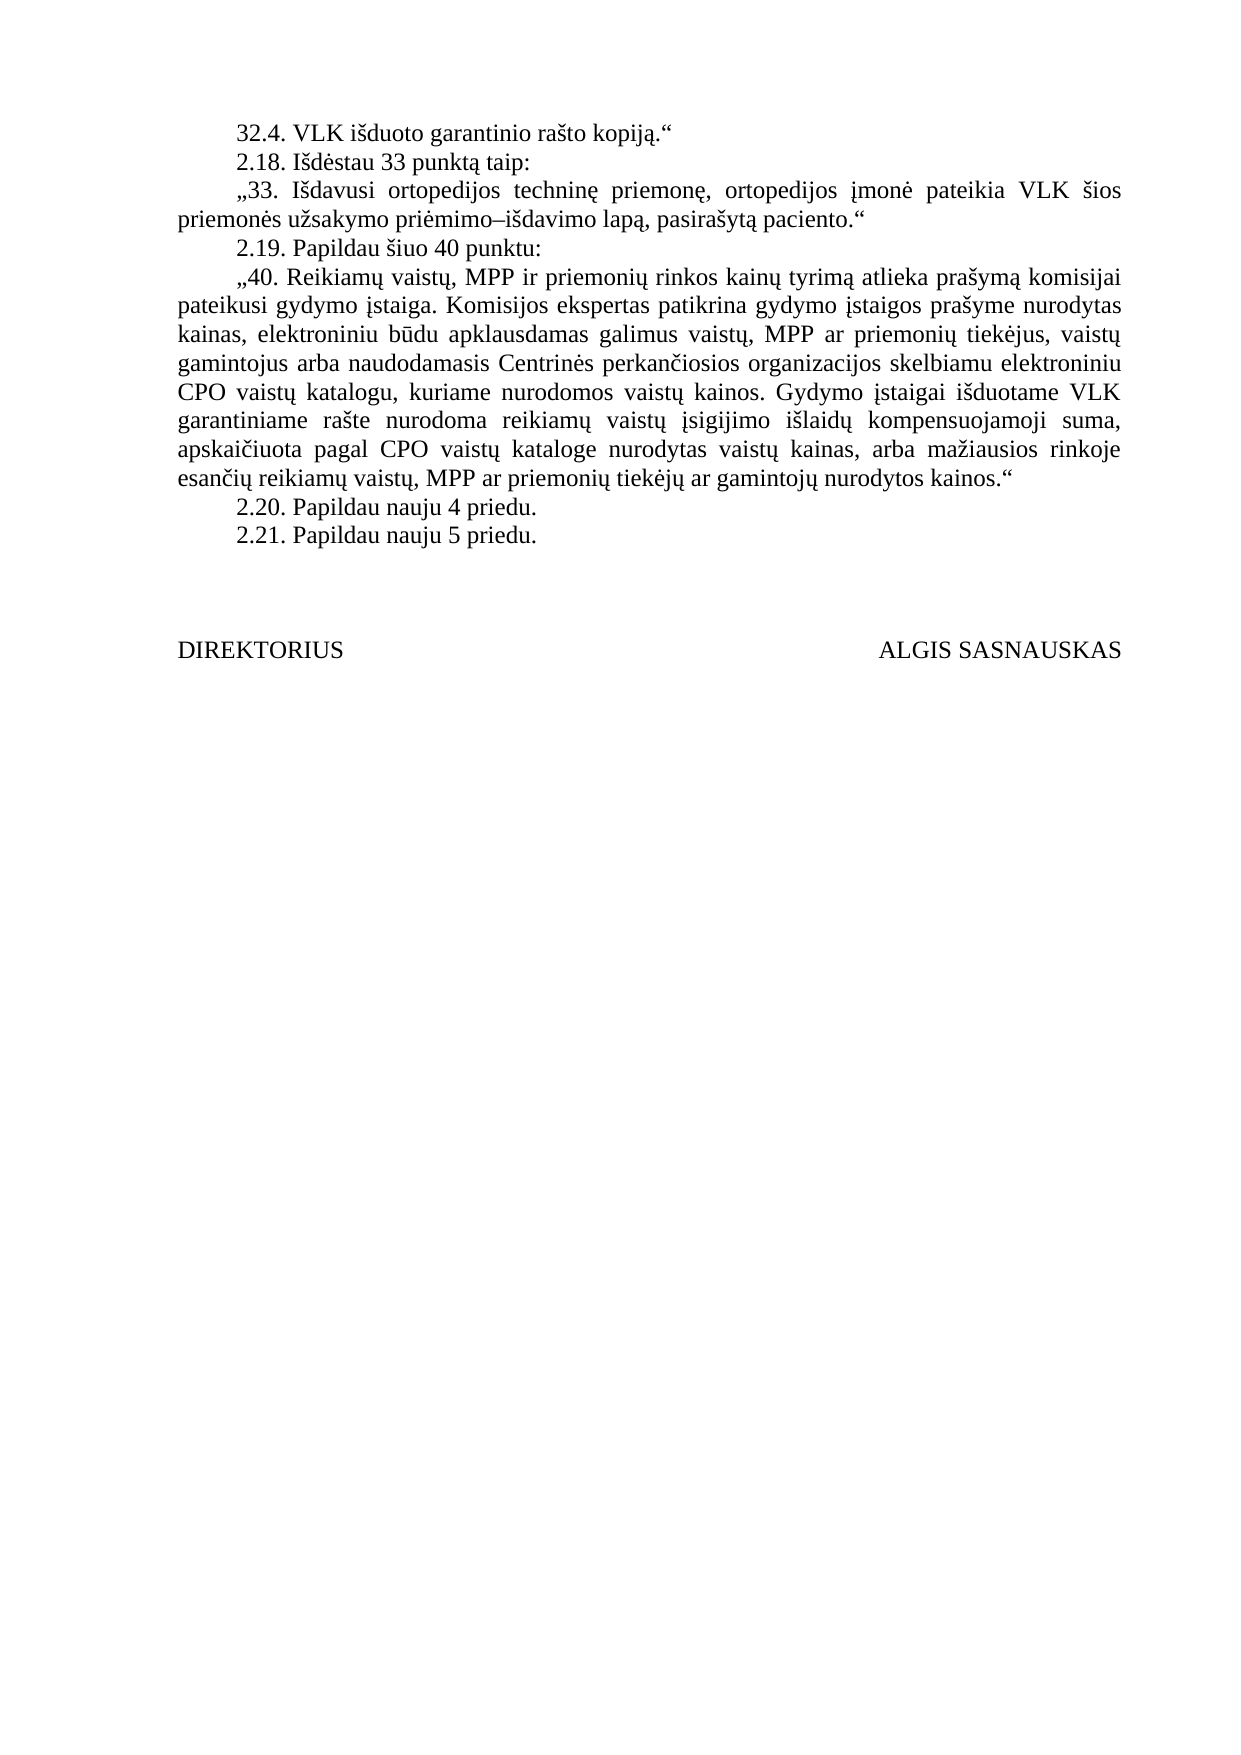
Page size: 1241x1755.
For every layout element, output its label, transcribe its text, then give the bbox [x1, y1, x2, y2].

text 2.19. Papildau šiuo 40 punktu: [177, 233, 1122, 262]
text „33. Išdavusi ortopedijos techninę priemonę, ortopedijos įmonė pateikia VLK šios priemonės užsakymo priėmimo–išdavimo lapą, pasirašytą paciento.“ [177, 176, 1122, 233]
text „40. Reikiamų vaistų, MPP ir priemonių rinkos kainų tyrimą atlieka prašymą komisijai pateikusi gydymo įstaiga. Komisijos ekspertas patikrina gydymo įstaigos prašyme nurodytas kainas, elektroniniu būdu apklausdamas galimus vaistų, MPP ar priemonių tiekėjus, vaistų gamintojus arba naudodamasis Centrinės perkančiosios organizacijos skelbiamu elektroniniu CPO vaistų katalogu, kuriame nurodomos vaistų kainos. Gydymo įstaigai išduotame VLK garantiniame rašte nurodoma reikiamų vaistų įsigijimo išlaidų kompensuojamoji suma, apskaičiuota pagal CPO vaistų kataloge nurodytas vaistų kainas, arba mažiausios rinkoje esančių reikiamų vaistų, MPP ar priemonių tiekėjų ar gamintojų nurodytos kainos.“ [177, 262, 1122, 492]
text 2.20. Papildau nauju 4 priedu. [177, 492, 1122, 521]
text 2.21. Papildau nauju 5 priedu. [177, 521, 1122, 549]
text 32.4. VLK išduoto garantinio rašto kopiją.“ [177, 118, 1122, 147]
text Direktorius Algis Sasnauskas [177, 636, 1122, 664]
text 2.18. Išdėstau 33 punktą taip: [177, 147, 1122, 176]
